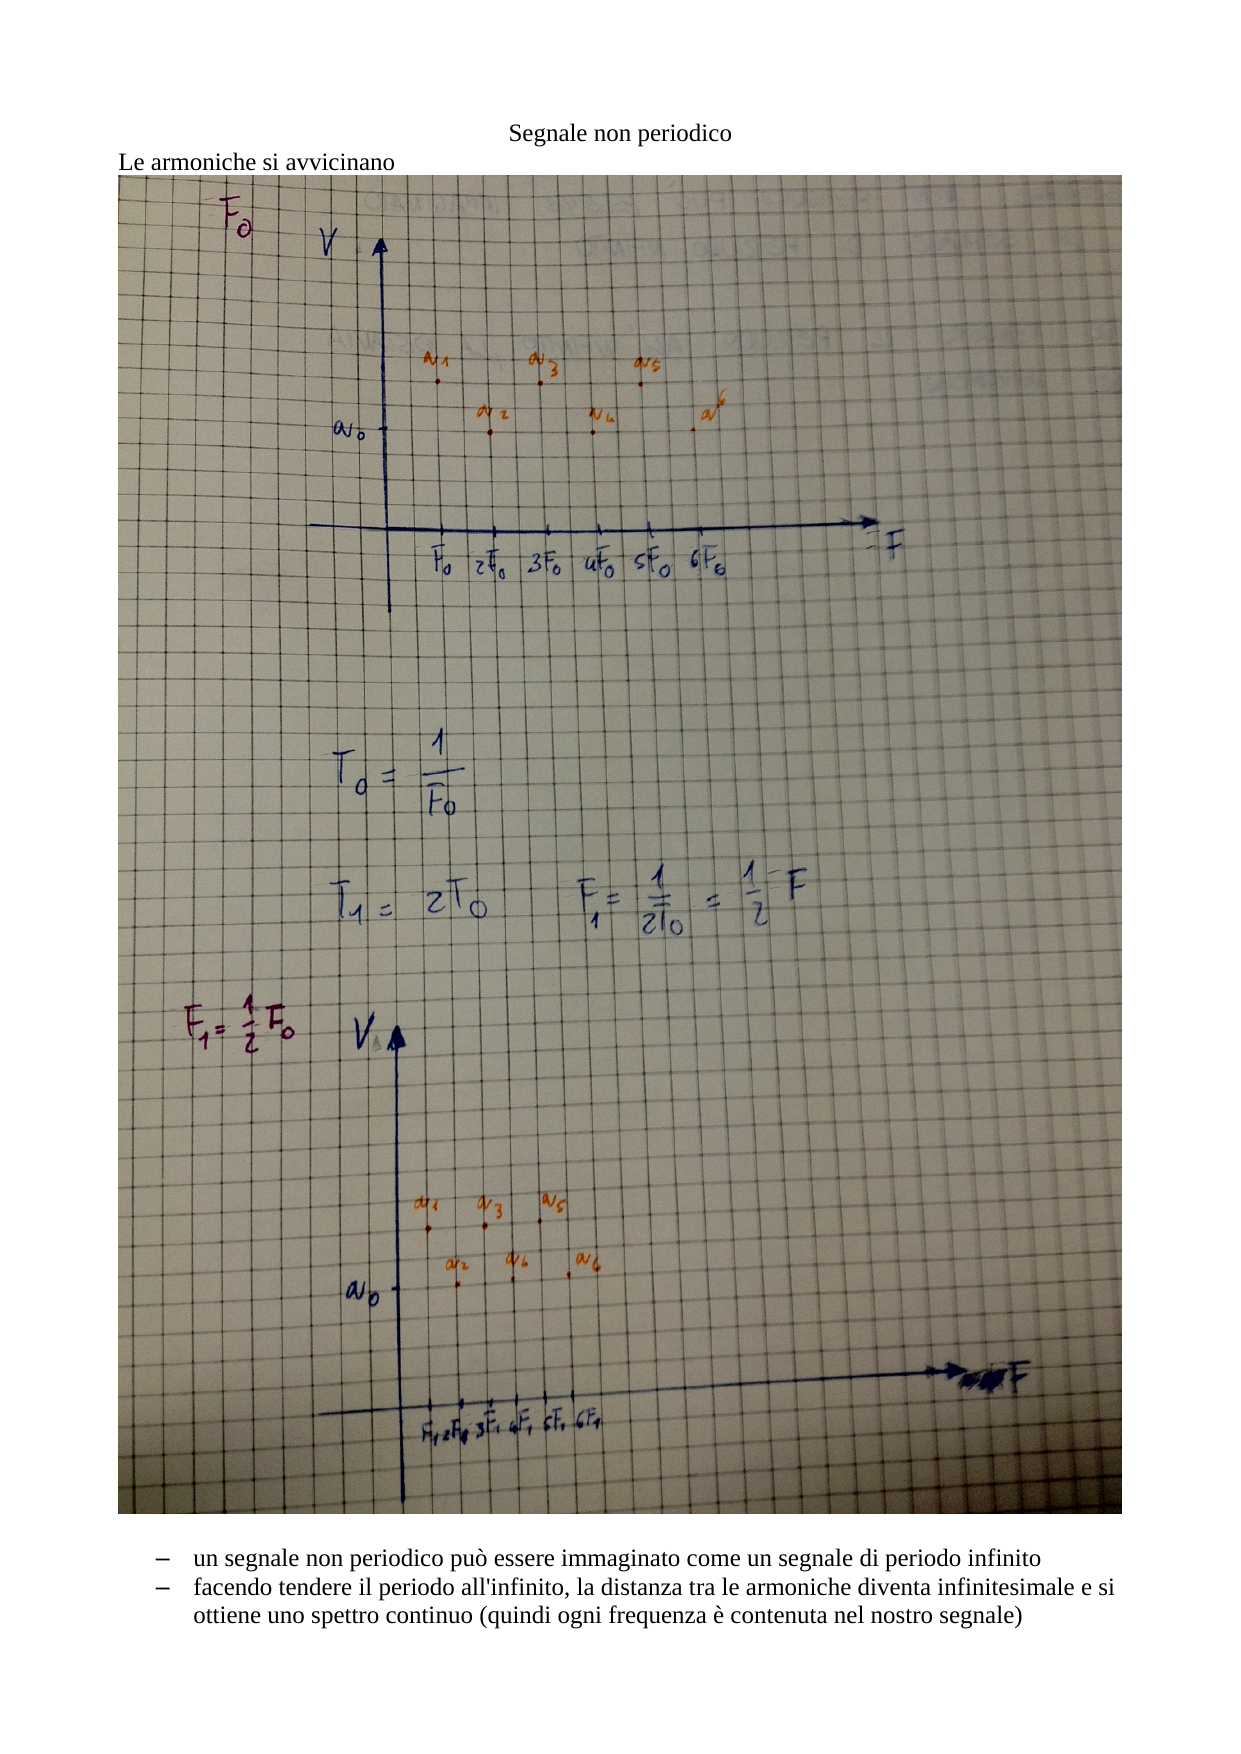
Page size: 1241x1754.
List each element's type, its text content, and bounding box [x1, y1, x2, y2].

list facendo tendere il periodo all'infinito, la distanza tra le armoniche diventa infinitesimale e si ottiene uno spettro continuo (quindi ogni frequenza è contenuta nel nostro segnale) [156, 1572, 1122, 1629]
picture [118, 175, 1122, 1514]
list un segnale non periodico può essere immaginato come un segnale di periodo infinito [156, 1543, 1122, 1572]
text Le armoniche si avvicinano [118, 147, 1122, 175]
text Segnale non periodico [118, 118, 1122, 147]
